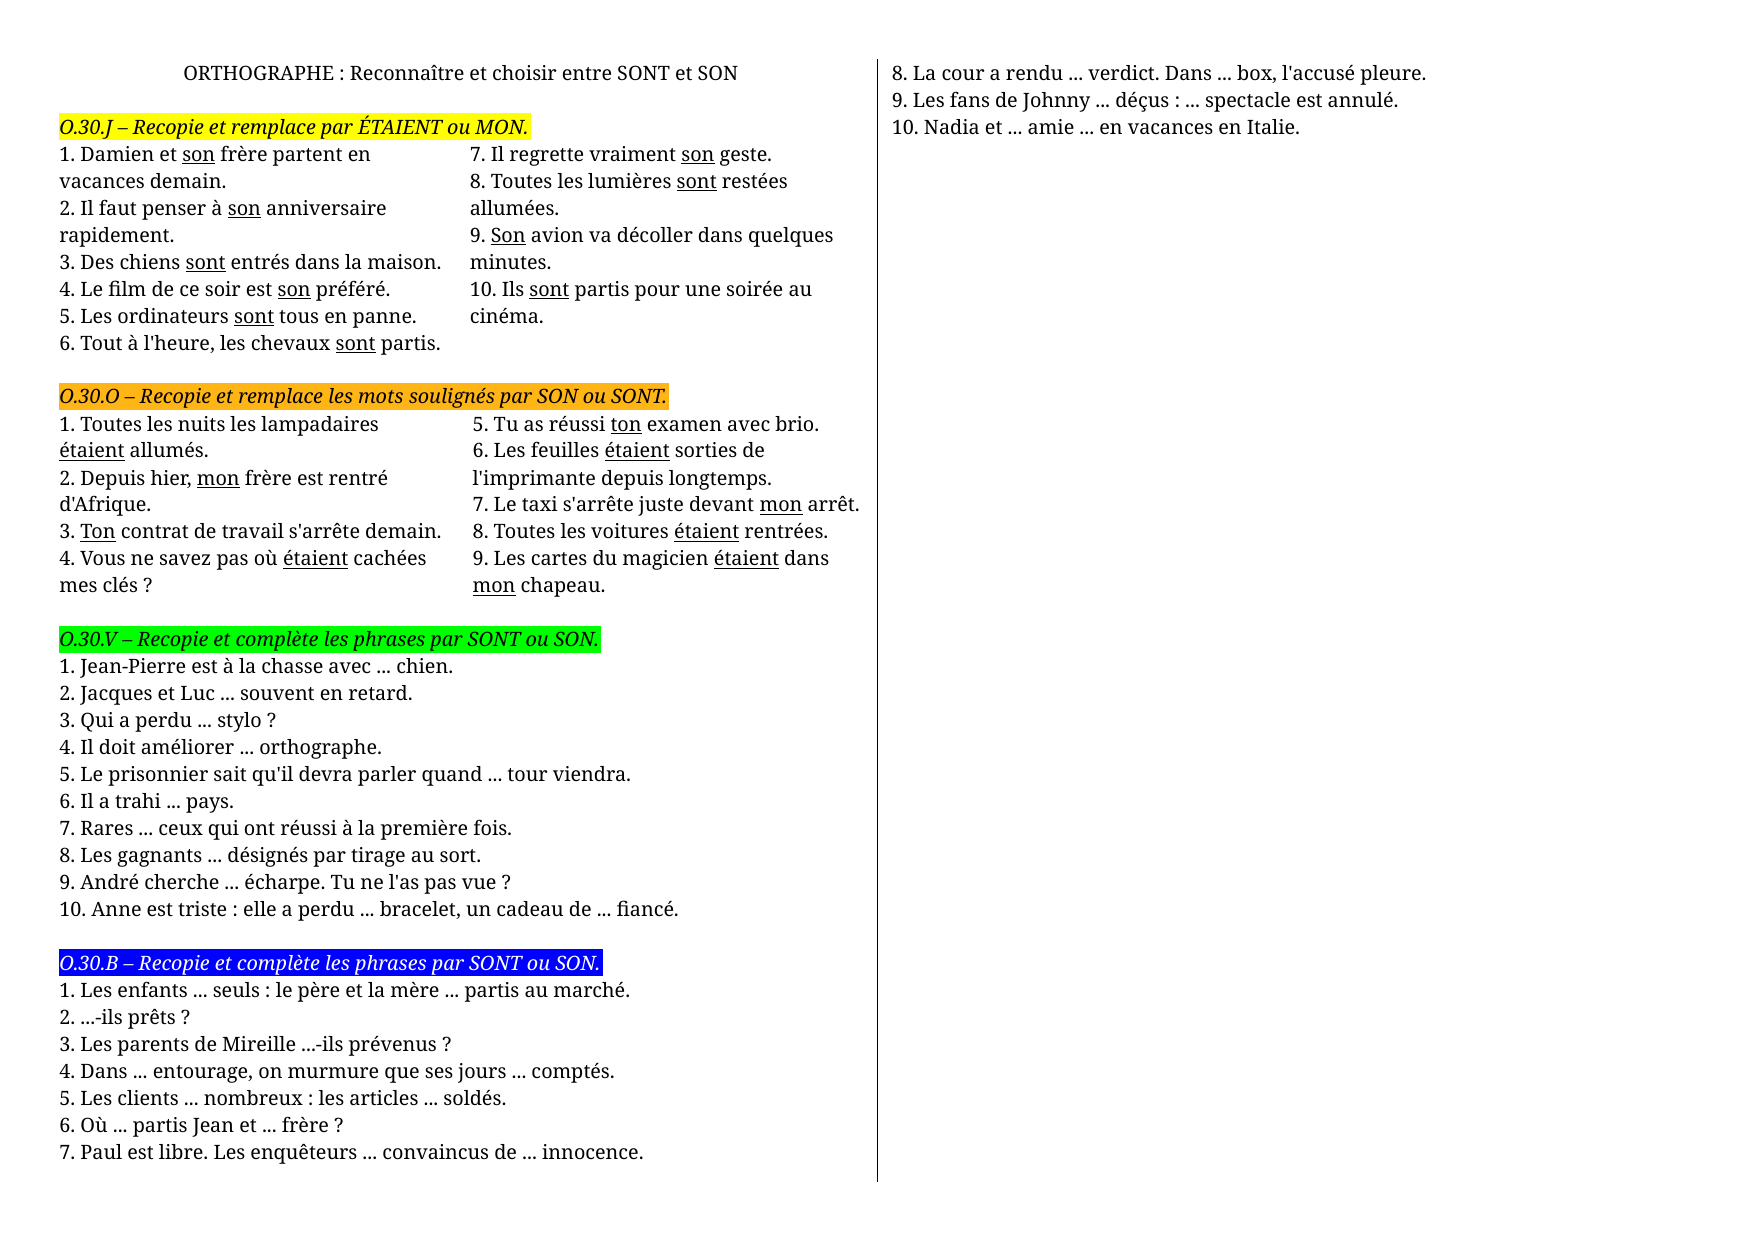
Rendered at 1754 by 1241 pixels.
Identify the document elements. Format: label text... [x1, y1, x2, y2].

text 5. Tu as réussi ton examen avec brio. [472, 410, 862, 437]
text 5. Les clients ... nombreux : les articles ... soldés. [59, 1084, 862, 1111]
text O.30.O – Recopie et remplace les mots soulignés par SON ou SONT. [59, 383, 862, 410]
text 2. ...-ils prêts ? [59, 1003, 862, 1030]
text 8. Toutes les lumières sont restées allumées. [469, 167, 862, 221]
text 4. Dans ... entourage, on murmure que ses jours ... comptés. [59, 1057, 862, 1084]
text 3. Des chiens sont entrés dans la maison. [59, 248, 452, 275]
text O.30.V – Recopie et complète les phrases par SONT ou SON. [59, 626, 862, 653]
text 9. Son avion va décoller dans quelques minutes. [469, 221, 862, 275]
text O.30.B – Recopie et complète les phrases par SONT ou SON. [59, 949, 862, 976]
text 6. Les feuilles étaient sorties de l'imprimante depuis longtemps. 7. Le taxi s'arrête juste devant mon arrêt. [472, 437, 862, 518]
text 4. Il doit améliorer ... orthographe. [59, 733, 862, 761]
text 2. Jacques et Luc ... souvent en retard. [59, 679, 862, 707]
text 8. Les gagnants ... désignés par tirage au sort. [59, 841, 862, 868]
text ORTHOGRAPHE : Reconnaître et choisir entre SONT et SON [59, 59, 862, 86]
text 4. Le film de ce soir est son préféré. [59, 275, 452, 302]
text 10. Anne est triste : elle a perdu ... bracelet, un cadeau de ... fiancé. [59, 895, 862, 922]
text 1. Damien et son frère partent en vacances demain. [59, 140, 452, 194]
text 2. Depuis hier, mon frère est rentré d'Afrique. [59, 464, 449, 518]
text 1. Jean-Pierre est à la chasse avec ... chien. [59, 653, 862, 679]
text 3. Qui a perdu ... stylo ? [59, 707, 862, 733]
text 7. Il regrette vraiment son geste. [469, 140, 862, 167]
text 5. Le prisonnier sait qu'il devra parler quand ... tour viendra. [59, 761, 862, 787]
text 2. Il faut penser à son anniversaire rapidement. [59, 194, 452, 248]
text 9. André cherche ... écharpe. Tu ne l'as pas vue ? [59, 868, 862, 895]
text 6. Où ... partis Jean et ... frère ? 7. Paul est libre. Les enquêteurs ... convaincus de ... innocence. [59, 1111, 862, 1165]
text 3. Ton contrat de travail s'arrête demain. [59, 518, 449, 545]
text 1. Toutes les nuits les lampadaires étaient allumés. [59, 410, 449, 464]
text 9. Les fans de Johnny ... déçus : ... spectacle est annulé. [892, 86, 1695, 113]
text 9. Les cartes du magicien étaient dans mon chapeau. [472, 545, 862, 599]
text 4. Vous ne savez pas où étaient cachées mes clés ? [59, 545, 449, 599]
text 6. Il a trahi ... pays. 7. Rares ... ceux qui ont réussi à la première fois. [59, 787, 862, 841]
text 8. Toutes les voitures étaient rentrées. [472, 518, 862, 545]
text 8. La cour a rendu ... verdict. Dans ... box, l'accusé pleure. [892, 59, 1695, 86]
text 5. Les ordinateurs sont tous en panne. [59, 302, 452, 329]
text O.30.J – Recopie et remplace par ÉTAIENT ou MON. [59, 113, 862, 140]
text 1. Les enfants ... seuls : le père et la mère ... partis au marché. [59, 976, 862, 1003]
text 6. Tout à l'heure, les chevaux sont partis. [59, 329, 452, 356]
text 10. Ils sont partis pour une soirée au cinéma. [469, 275, 862, 329]
text 3. Les parents de Mireille ...-ils prévenus ? [59, 1030, 862, 1057]
text 10. Nadia et ... amie ... en vacances en Italie. [892, 113, 1695, 140]
